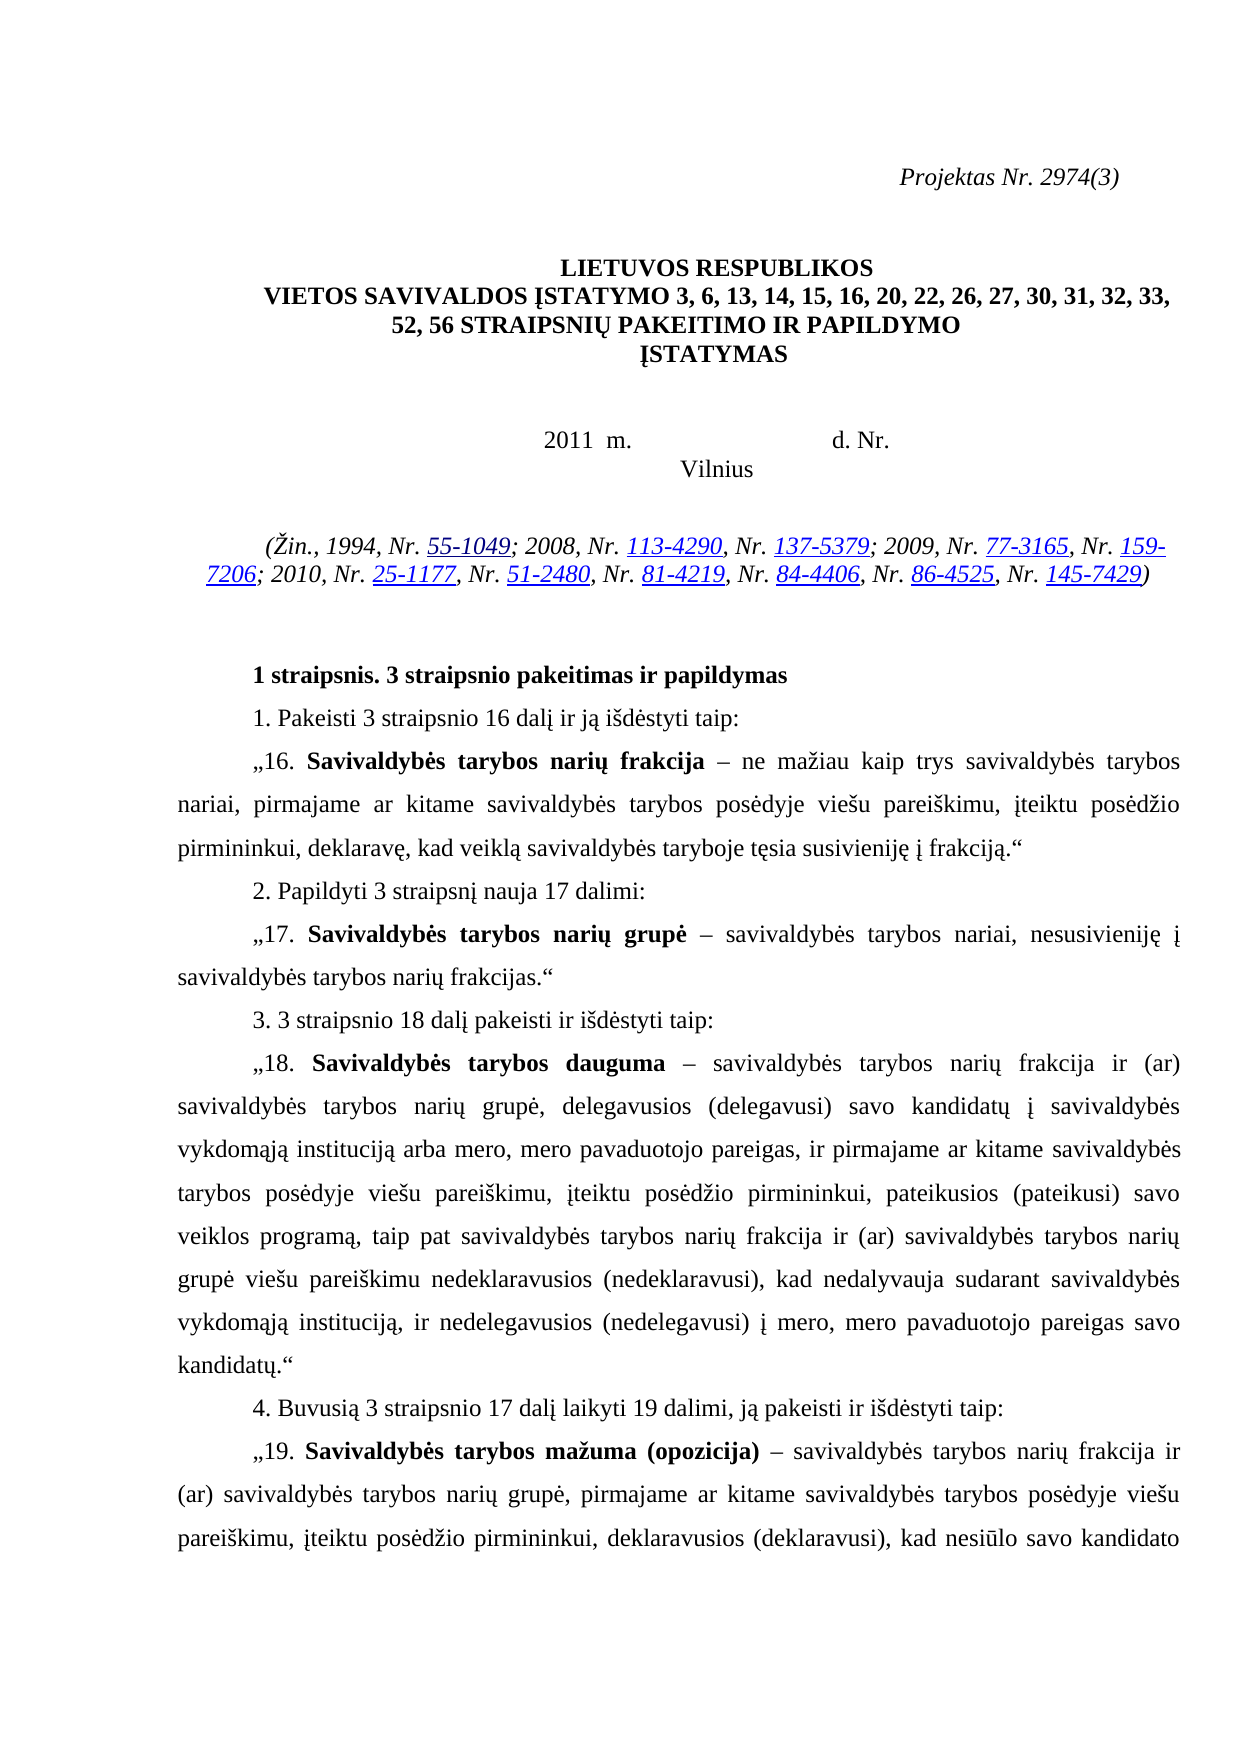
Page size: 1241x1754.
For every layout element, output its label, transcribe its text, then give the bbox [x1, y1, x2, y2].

text 2011 m. d. Nr. [177, 425, 1181, 454]
text Vilnius [177, 454, 1181, 483]
text 3. 3 straipsnio 18 dalį pakeisti ir išdėstyti taip: [177, 1005, 1181, 1034]
text „16. Savivaldybės tarybos narių frakcija – ne mažiau kaip trys savivaldybės tarybos nariai, pirmajame ar kitame savivaldybės tarybos posėdyje viešu pareiškimu, įteiktu posėdžio pirmininkui, deklaravę, kad veiklą savivaldybės taryboje tęsia susivieniję į frakciją.“ [177, 746, 1181, 861]
text 1. Pakeisti 3 straipsnio 16 dalį ir ją išdėstyti taip: [177, 703, 1181, 732]
text 1 straipsnis. 3 straipsnio pakeitimas ir papildymas [177, 660, 1181, 689]
text LIETUVOS RESPUBLIKOS [177, 253, 1181, 281]
text 2. Papildyti 3 straipsnį nauja 17 dalimi: [177, 876, 1181, 904]
text 4. Buvusią 3 straipsnio 17 dalį laikyti 19 dalimi, ją pakeisti ir išdėstyti taip: [177, 1393, 1181, 1422]
text „19. Savivaldybės tarybos mažuma (opozicija) – savivaldybės tarybos narių frakcija ir (ar) savivaldybės tarybos narių grupė, pirmajame ar kitame savivaldybės tarybos posėdyje viešu pareiškimu, įteiktu posėdžio pirmininkui, deklaravusios (deklaravusi), kad nesiūlo savo kandidato [177, 1436, 1181, 1551]
text (Žin., 1994, Nr. 55-1049; 2008, Nr. 113-4290, Nr. 137-5379; 2009, Nr. 77-3165, Nr. 159-7206; 2010, Nr. 25-1177, Nr. 51-2480, Nr. 81-4219, Nr. 84-4406, Nr. 86-4525, Nr. 145-7429) [177, 531, 1181, 588]
text Projektas Nr. 2974(3) [177, 162, 1181, 190]
text VIETOS SAVIVALDOS ĮSTATYMO 3, 6, 13, 14, 15, 16, 20, 22, 26, 27, 30, 31, 32, 33, 52, 56 STRAIPSNIŲ PAKEITIMO IR PAPILDYMO [177, 281, 1181, 339]
text „18. Savivaldybės tarybos dauguma – savivaldybės tarybos narių frakcija ir (ar) savivaldybės tarybos narių grupė, delegavusios (delegavusi) savo kandidatų į savivaldybės vykdomąją instituciją arba mero, mero pavaduotojo pareigas, ir pirmajame ar kitame savivaldybės tarybos posėdyje viešu pareiškimu, įteiktu posėdžio pirmininkui, pateikusios (pateikusi) savo veiklos programą, taip pat savivaldybės tarybos narių frakcija ir (ar) savivaldybės tarybos narių grupė viešu pareiškimu nedeklaravusios (nedeklaravusi), kad nedalyvauja sudarant savivaldybės vykdomąją instituciją, ir nedelegavusios (nedelegavusi) į mero, mero pavaduotojo pareigas savo kandidatų.“ [177, 1048, 1181, 1379]
text ĮSTATYMAS [177, 339, 1181, 368]
text „17. Savivaldybės tarybos narių grupė – savivaldybės tarybos nariai, nesusivieniję į savivaldybės tarybos narių frakcijas.“ [177, 919, 1181, 991]
